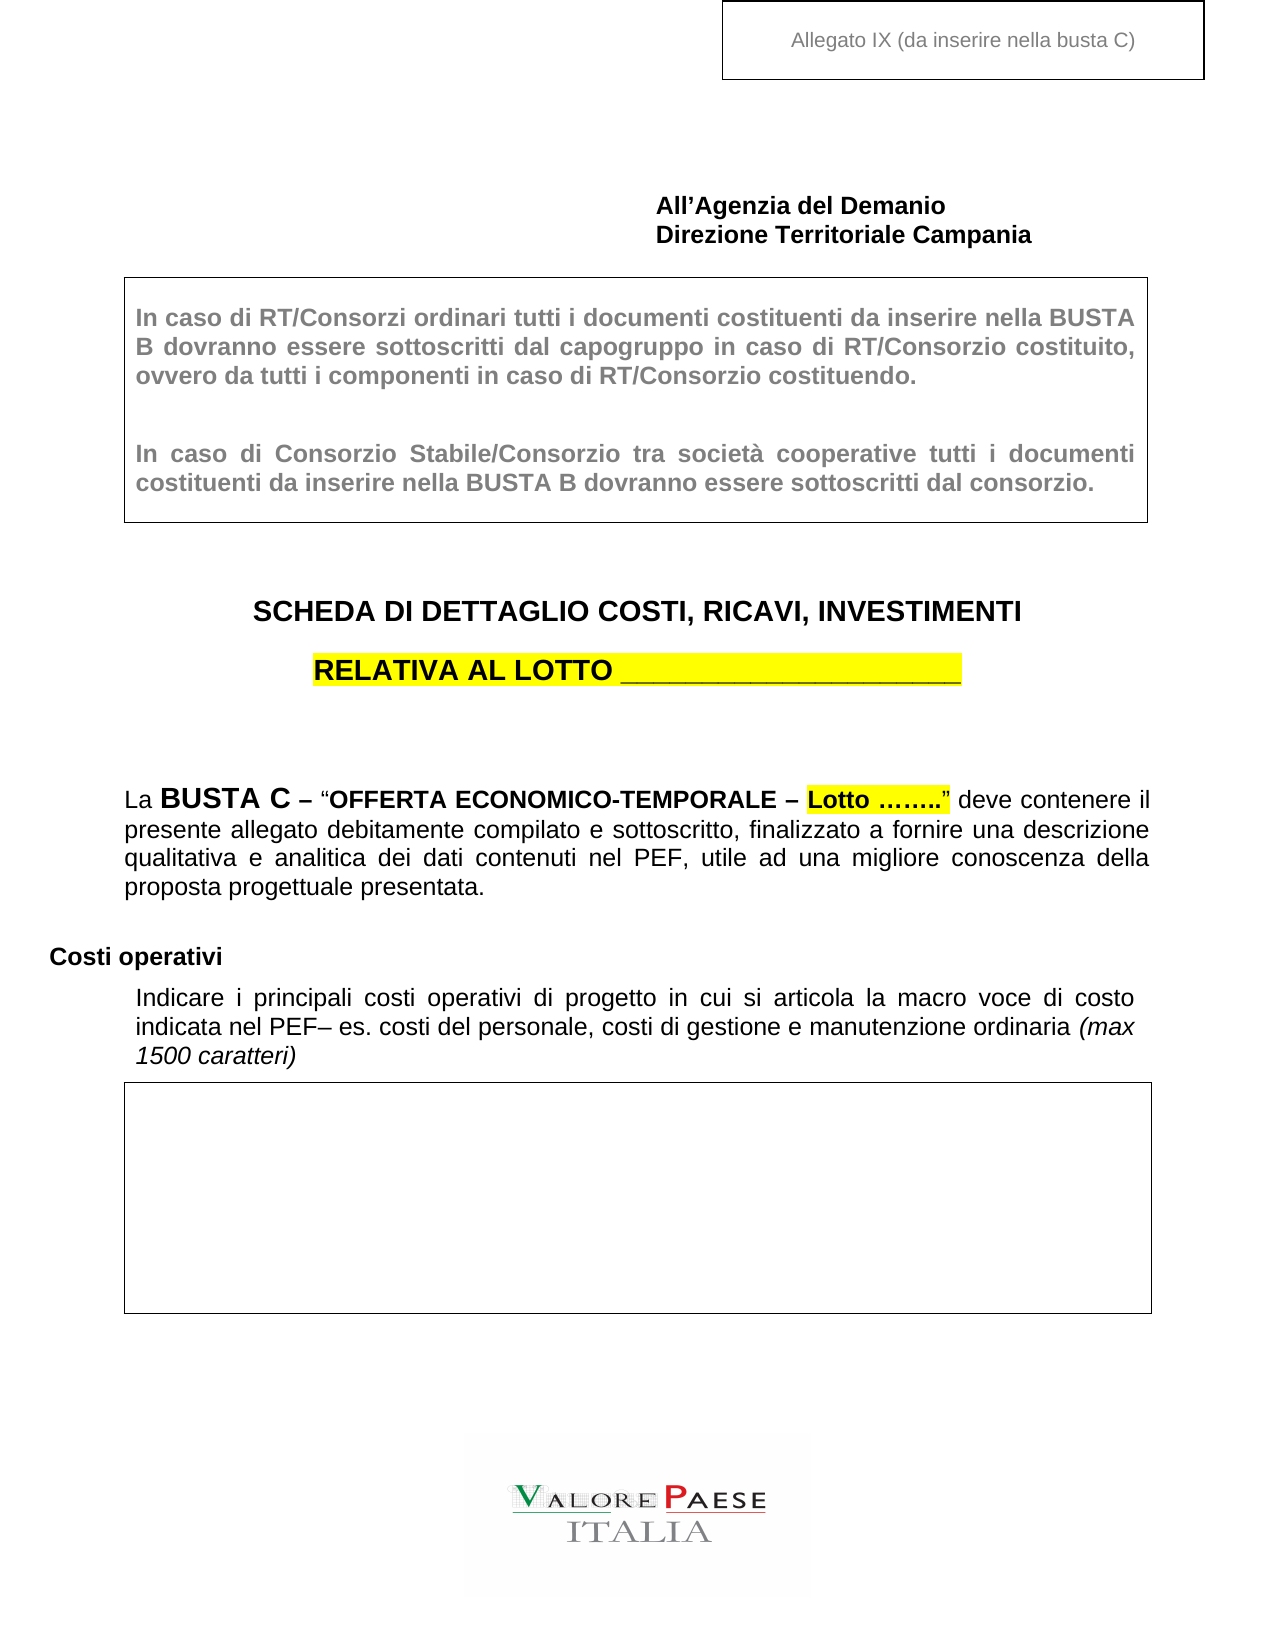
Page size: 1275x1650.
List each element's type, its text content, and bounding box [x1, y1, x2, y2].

text Direzione Territoriale Campania [656, 219, 1151, 248]
text La BUSTA C – “OFFERTA ECONOMICO-TEMPORALE – Lotto ……..” deve contenere il presente allegato debitamente compilato e sottoscritto, finalizzato a fornire una descrizione qualitativa e analitica dei dati contenuti nel PEF, utile ad una migliore conoscenza della proposta progettuale presentata. [124, 781, 1151, 901]
text All’Agenzia del Demanio [656, 191, 1151, 219]
text Allegato IX (da inserire nella busta C) [738, 28, 1188, 52]
text Costi operativi [49, 942, 1151, 971]
table_header In caso di RT/Consorzi ordinari tutti i documenti costituenti da inserire nella BUSTA B dovranno essere sottoscritti dal capogruppo in caso di RT/Consorzio costituito, ovvero da tutti i componenti in caso di RT/Consorzio costituendo. In caso di Consorzio Stabile/Consorzio tra società cooperative tutti i documenti costituenti da inserire nella BUSTA B dovranno essere sottoscritti dal consorzio. [125, 278, 1147, 522]
table_header Indicare i principali costi operativi di progetto in cui si articola la macro voce di costo indicata nel PEF– es. costi del personale, costi di gestione e manutenzione ordinaria (max 1500 caratteri) [124, 984, 1148, 1082]
text RELATIVA AL LOTTO _____________________ [124, 653, 1151, 686]
text SCHEDA DI DETTAGLIO COSTI, RICAVI, INVESTIMENTI [124, 594, 1151, 628]
table_cell [125, 1083, 1151, 1313]
